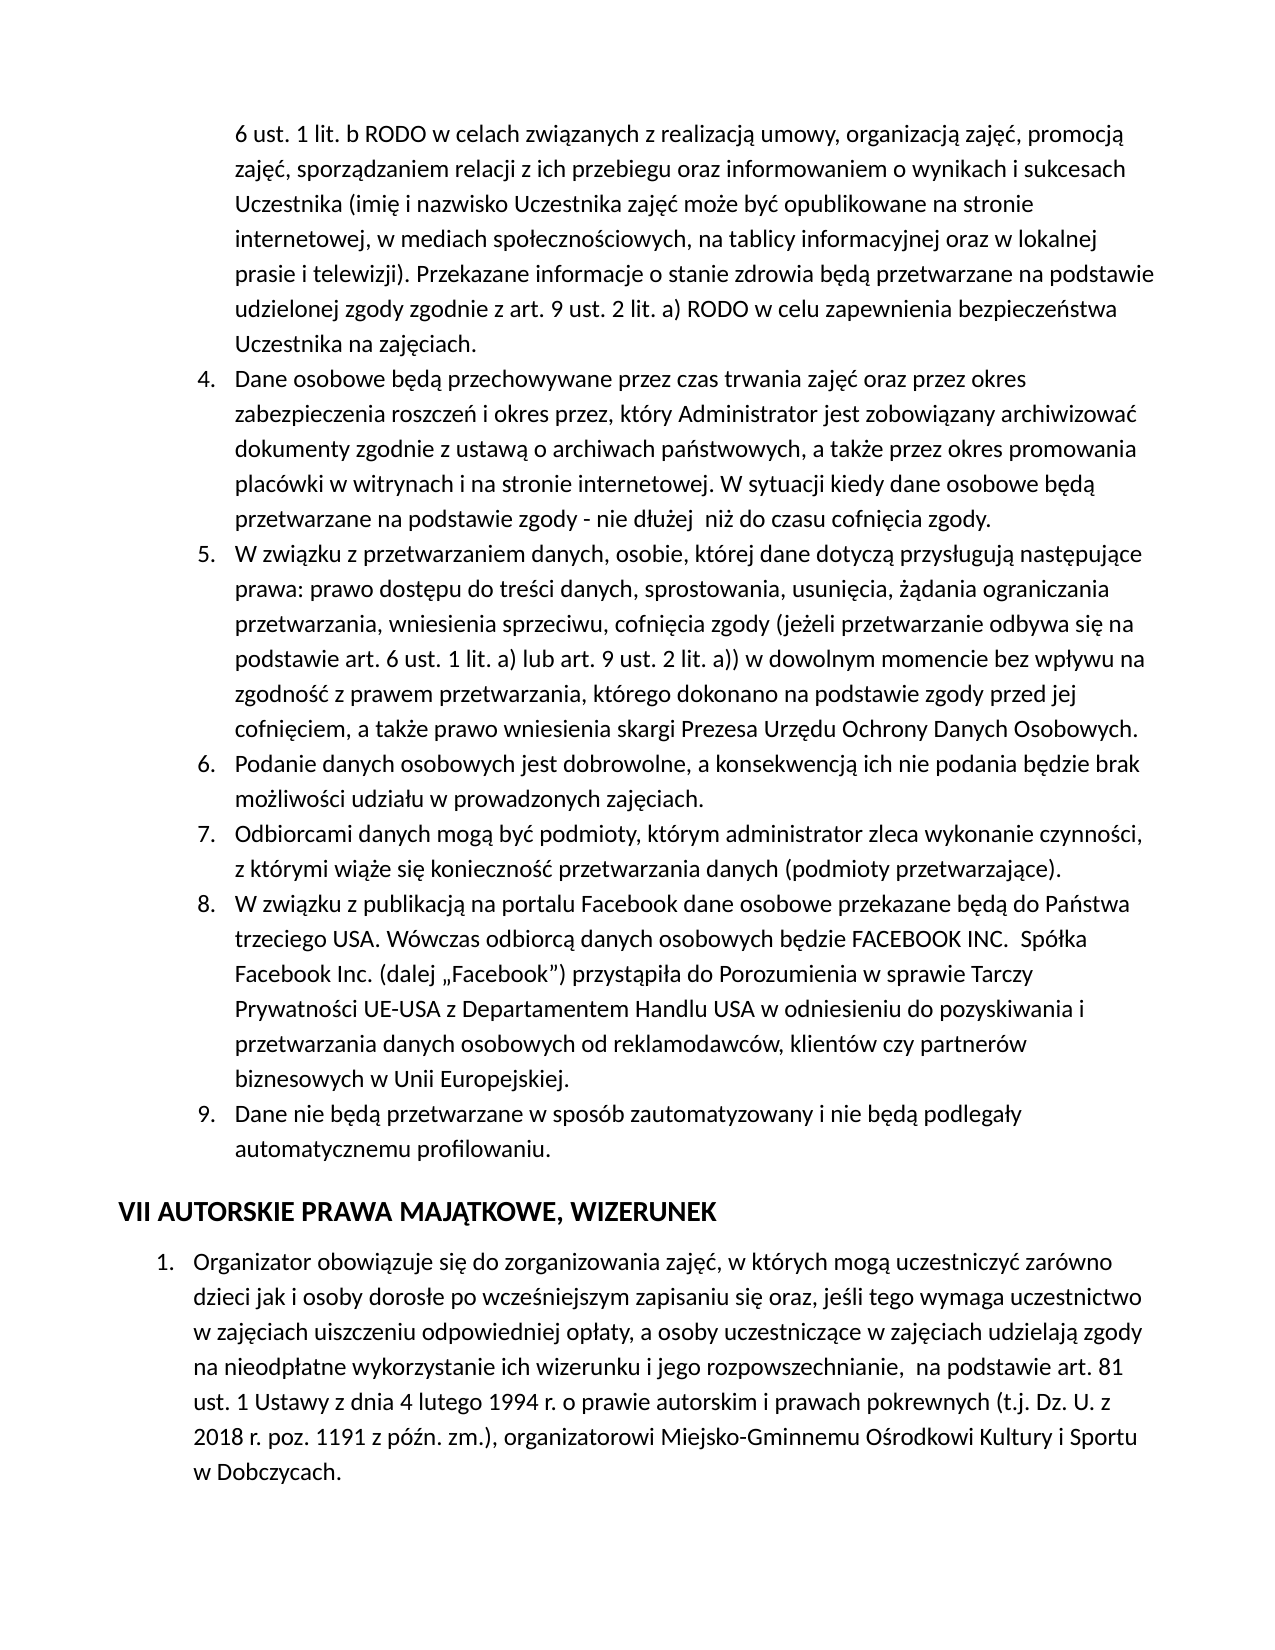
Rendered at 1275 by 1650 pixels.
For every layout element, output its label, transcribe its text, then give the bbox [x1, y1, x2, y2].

list Organizator obowiązuje się do zorganizowania zajęć, w których mogą uczestniczyć zarówno dzieci jak i osoby dorosłe po wcześniejszym zapisaniu się oraz, jeśli tego wymaga uczestnictwo w zajęciach uiszczeniu odpowiedniej opłaty, a osoby uczestniczące w zajęciach udzielają zgody na nieodpłatne wykorzystanie ich wizerunku i jego rozpowszechnianie, na podstawie art. 81 ust. 1 Ustawy z dnia 4 lutego 1994 r. o prawie autorskim i prawach pokrewnych (t.j. Dz. U. z 2018 r. poz. 1191 z późn. zm.), organizatorowi Miejsko-Gminnemu Ośrodkowi Kultury i Sportu w Dobczycach. [156, 1247, 1157, 1487]
list 6 ust. 1 lit. b RODO w celach związanych z realizacją umowy, organizacją zajęć, promocją zajęć, sporządzaniem relacji z ich przebiegu oraz informowaniem o wynikach i sukcesach Uczestnika (imię i nazwisko Uczestnika zajęć może być opublikowane na stronie internetowej, w mediach społecznościowych, na tablicy informacyjnej oraz w lokalnej prasie i telewizji). Przekazane informacje o stanie zdrowia będą przetwarzane na podstawie udzielonej zgody zgodnie z art. 9 ust. 2 lit. a) RODO w celu zapewnienia bezpieczeństwa Uczestnika na zajęciach. [197, 118, 1157, 359]
list Dane nie będą przetwarzane w sposób zautomatyzowany i nie będą podlegały automatycznemu profilowaniu. [197, 1098, 1157, 1164]
list Dane osobowe będą przechowywane przez czas trwania zajęć oraz przez okres zabezpieczenia roszczeń i okres przez, który Administrator jest zobowiązany archiwizować dokumenty zgodnie z ustawą o archiwach państwowych, a także przez okres promowania placówki w witrynach i na stronie internetowej. W sytuacji kiedy dane osobowe będą przetwarzane na podstawie zgody - nie dłużej niż do czasu cofnięcia zgody. [197, 363, 1157, 534]
subtitle VII AUTORSKIE PRAWA MAJĄTKOWE, WIZERUNEK [118, 1193, 1157, 1229]
list W związku z publikacją na portalu Facebook dane osobowe przekazane będą do Państwa trzeciego USA. Wówczas odbiorcą danych osobowych będzie FACEBOOK INC. Spółka Facebook Inc. (dalej „Facebook”) przystąpiła do Porozumienia w sprawie Tarczy Prywatności UE-USA z Departamentem Handlu USA w odniesieniu do pozyskiwania i przetwarzania danych osobowych od reklamodawców, klientów czy partnerów biznesowych w Unii Europejskiej. [197, 888, 1157, 1094]
list Odbiorcami danych mogą być podmioty, którym administrator zleca wykonanie czynności, z którymi wiąże się konieczność przetwarzania danych (podmioty przetwarzające). [197, 818, 1157, 884]
list W związku z przetwarzaniem danych, osobie, której dane dotyczą przysługują następujące prawa: prawo dostępu do treści danych, sprostowania, usunięcia, żądania ograniczania przetwarzania, wniesienia sprzeciwu, cofnięcia zgody (jeżeli przetwarzanie odbywa się na podstawie art. 6 ust. 1 lit. a) lub art. 9 ust. 2 lit. a)) w dowolnym momencie bez wpływu na zgodność z prawem przetwarzania, którego dokonano na podstawie zgody przed jej cofnięciem, a także prawo wniesienia skargi Prezesa Urzędu Ochrony Danych Osobowych. [197, 538, 1157, 744]
list Podanie danych osobowych jest dobrowolne, a konsekwencją ich nie podania będzie brak możliwości udziału w prowadzonych zajęciach. [197, 748, 1157, 814]
